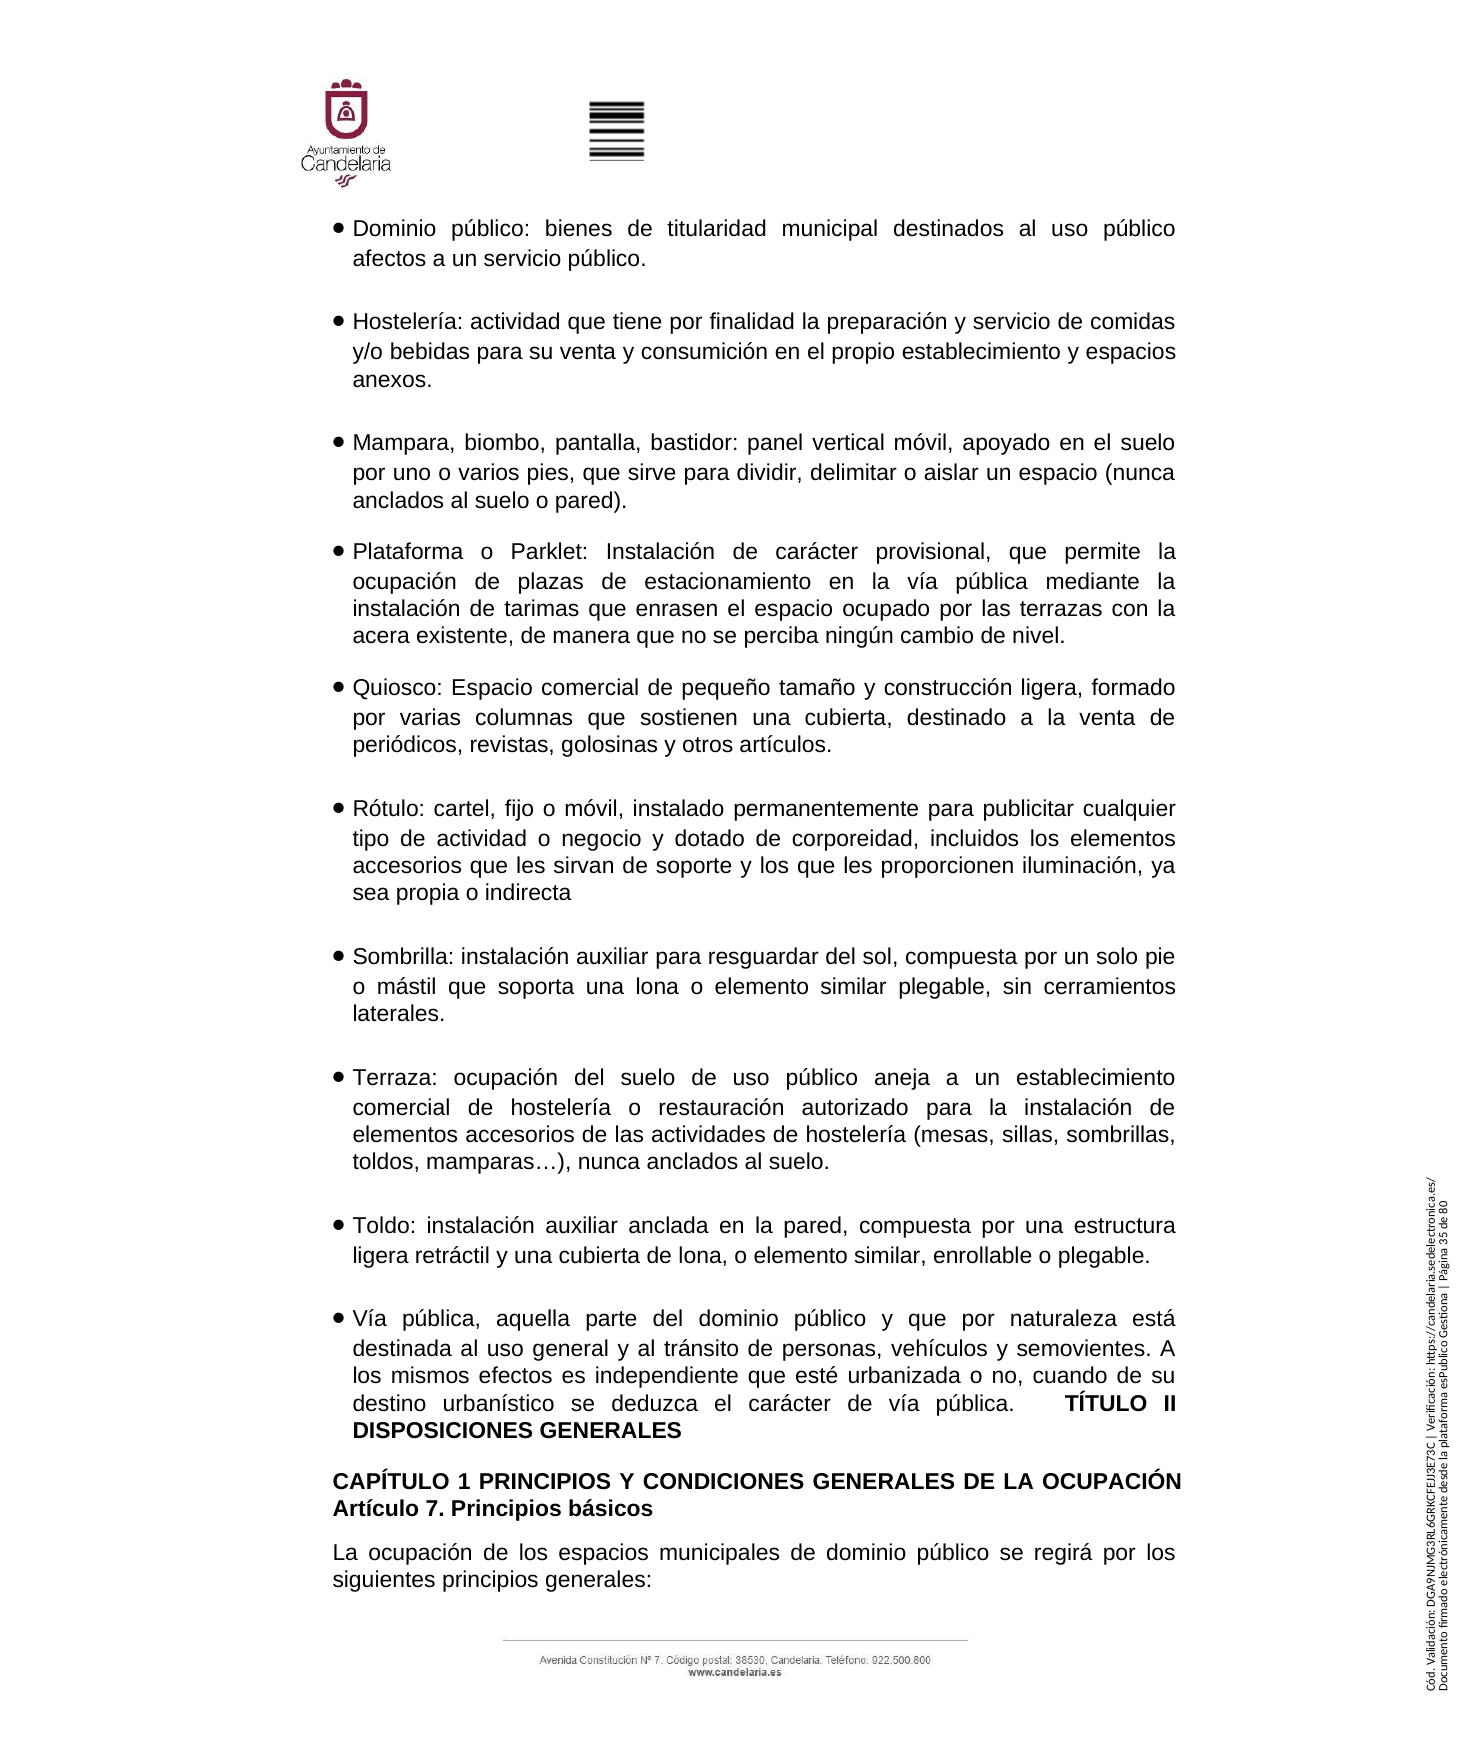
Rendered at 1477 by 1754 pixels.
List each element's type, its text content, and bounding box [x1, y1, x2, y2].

list Vía pública, aquella parte del dominio público y que por naturaleza está destinada al uso general y al tránsito de personas, vehículos y semovientes. A los mismos efectos es independiente que esté urbanizada o no, cuando de su destino urbanístico se deduzca el carácter de vía pública. TÍTULO II DISPOSICIONES GENERALES [331, 1298, 1176, 1444]
list Dominio público: bienes de titularidad municipal destinados al uso público afectos a un servicio público. [331, 208, 1176, 271]
text La ocupación de los espacios municipales de dominio público se regirá por los siguientes principios generales: [332, 1539, 1176, 1593]
list Hostelería: actividad que tiene por finalidad la preparación y servicio de comidas y/o bebidas para su venta y consumición en el propio establecimiento y espacios anexos. [331, 301, 1176, 392]
list Sombrilla: instalación auxiliar para resguardar del sol, compuesta por un solo pie o mástil que soporta una lona o elemento similar plegable, sin cerramientos laterales. [331, 936, 1176, 1026]
list Mampara, biombo, pantalla, bastidor: panel vertical móvil, apoyado en el suelo por uno o varios pies, que sirve para dividir, delimitar o aislar un espacio (nunca anclados al suelo o pared). [331, 422, 1176, 513]
list Rótulo: cartel, fijo o móvil, instalado permanentemente para publicitar cualquier tipo de actividad o negocio y dotado de corporeidad, incluidos los elementos accesorios que les sirvan de soporte y los que les proporcionen iluminación, ya sea propia o indirecta [331, 788, 1176, 906]
list Terraza: ocupación del suelo de uso público aneja a un establecimiento comercial de hostelería o restauración autorizado para la instalación de elementos accesorios de las actividades de hostelería (mesas, sillas, sombrillas, toldos, mamparas…), nunca anclados al suelo. [331, 1057, 1176, 1175]
list Toldo: instalación auxiliar anclada en la pared, compuesta por una estructura ligera retráctil y una cubierta de lona, o elemento similar, enrollable o plegable. [331, 1205, 1176, 1268]
subtitle CAPÍTULO 1 PRINCIPIOS Y CONDICIONES GENERALES DE LA OCUPACIÓN Artículo 7. Principios básicos [332, 1468, 1183, 1521]
list Plataforma o Parklet: Instalación de carácter provisional, que permite la ocupación de plazas de estacionamiento en la vía pública mediante la instalación de tarimas que enrasen el espacio ocupado por las terrazas con la acera existente, de manera que no se perciba ningún cambio de nivel. [331, 531, 1176, 649]
list Quiosco: Espacio comercial de pequeño tamaño y construcción ligera, formado por varias columnas que sostienen una cubierta, destinado a la venta de periódicos, revistas, golosinas y otros artículos. [331, 667, 1176, 757]
